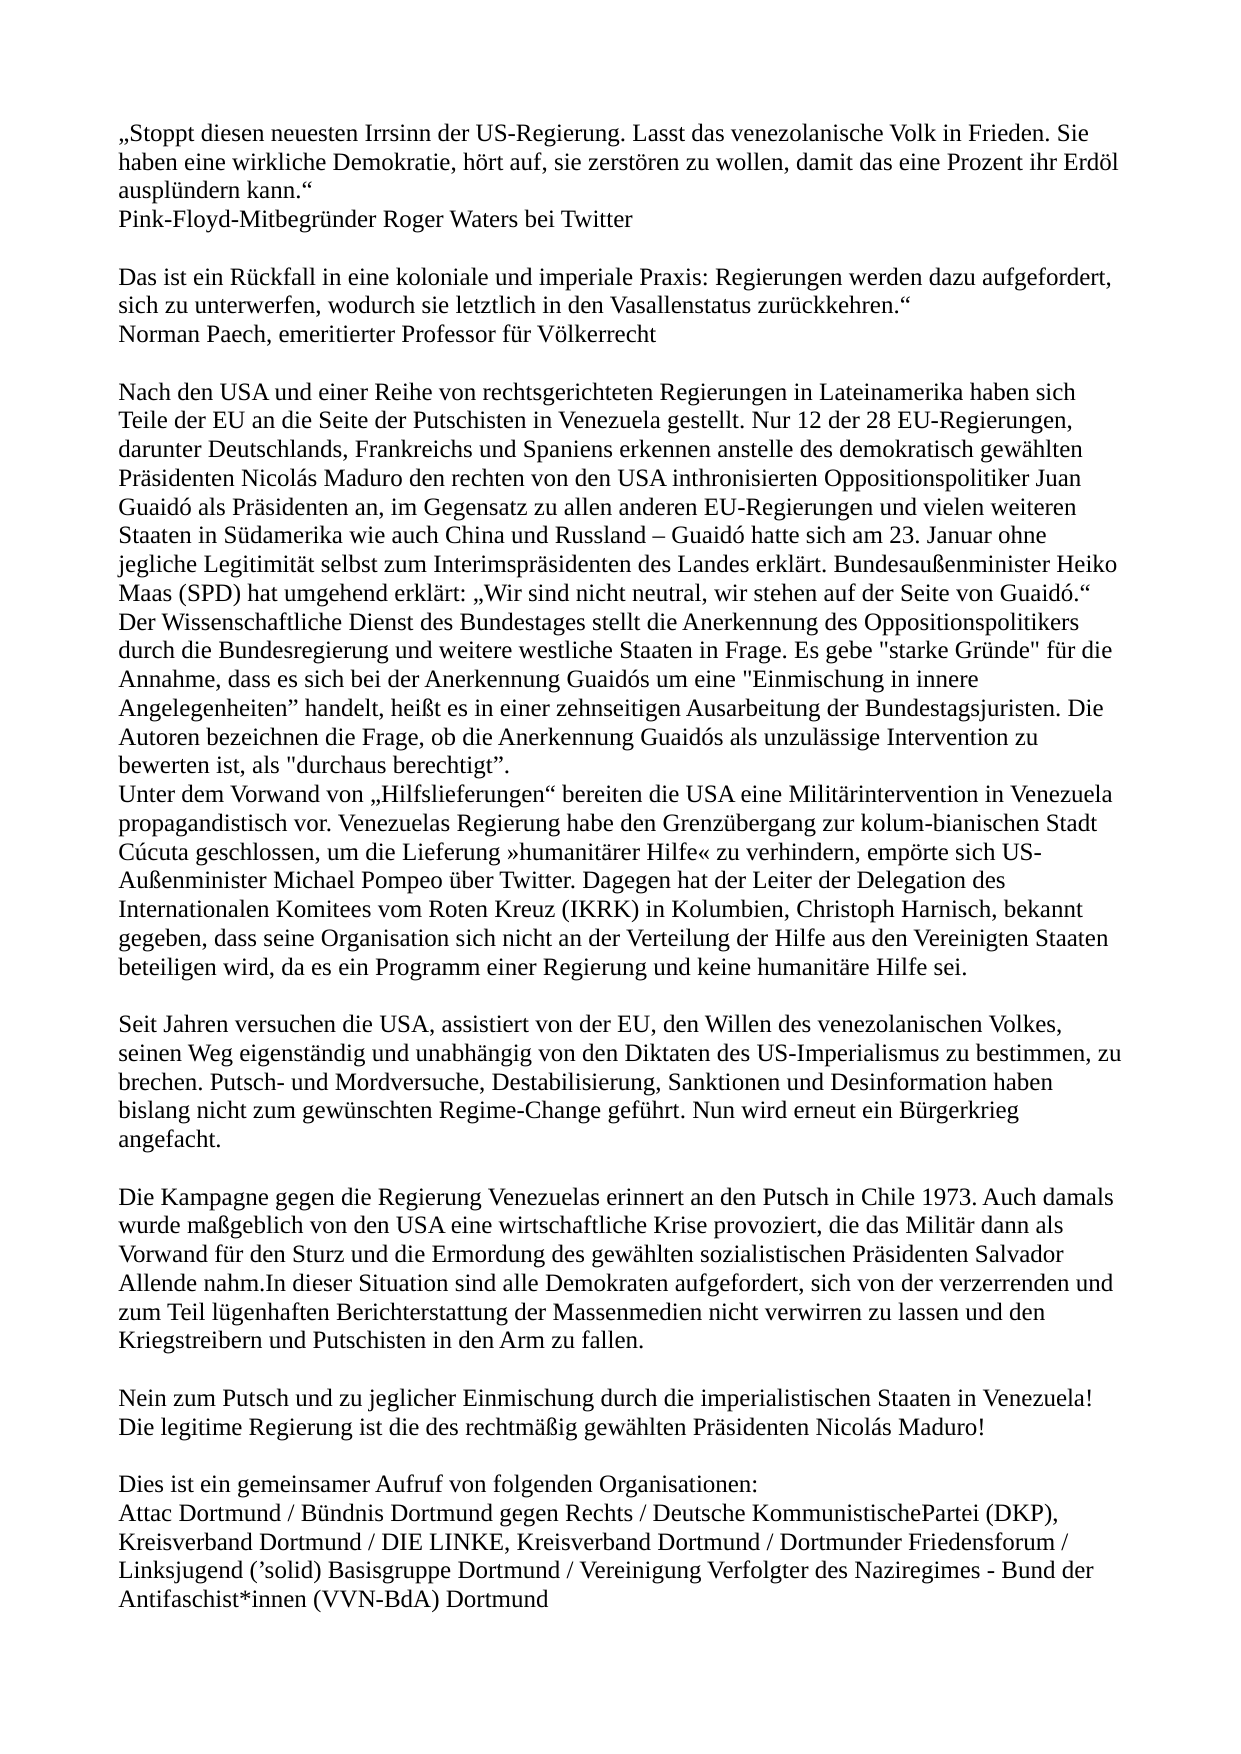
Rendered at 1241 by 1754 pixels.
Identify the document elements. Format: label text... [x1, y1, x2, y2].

text Das ist ein Rückfall in eine koloniale und imperiale Praxis: Regierungen werden dazu aufgefordert, sich zu unterwerfen, wodurch sie letztlich in den Vasallenstatus zurückkehren.“ [118, 262, 1122, 319]
text „Stoppt diesen neuesten Irrsinn der US-Regierung. Lasst das venezolanische Volk in Frieden. Sie haben eine wirkliche Demokratie, hört auf, sie zerstören zu wollen, damit das eine Prozent ihr Erdöl ausplündern kann.“ [118, 118, 1122, 204]
text Nach den USA und einer Reihe von rechtsgerichteten Regierungen in Lateinamerika haben sich Teile der EU an die Seite der Putschisten in Venezuela gestellt. Nur 12 der 28 EU-Regierungen, darunter Deutschlands, Frankreichs und Spaniens erkennen anstelle des demokratisch gewählten Präsidenten Nicolás Maduro den rechten von den USA inthronisierten Oppositionspolitiker Juan Guaidó als Präsidenten an, im Gegensatz zu allen anderen EU-Regierungen und vielen weiteren Staaten in Südamerika wie auch China und Russland – Guaidó hatte sich am 23. Januar ohne jegliche Legitimität selbst zum Interimspräsidenten des Landes erklärt. Bundesaußenminister Heiko Maas (SPD) hat umgehend erklärt: „Wir sind nicht neutral, wir stehen auf der Seite von Guaidó.“ Der Wissenschaftliche Dienst des Bundestages stellt die Anerkennung des Oppositionspolitikers durch die Bundesregierung und weitere westliche Staaten in Frage. Es gebe "starke Gründe" für die Annahme, dass es sich bei der Anerkennung Guaidós um eine "Einmischung in innere Angelegenheiten” handelt, heißt es in einer zehnseitigen Ausarbeitung der Bundestagsjuristen. Die Autoren bezeichnen die Frage, ob die Anerkennung Guaidós als unzulässige Intervention zu bewerten ist, als "durchaus berechtigt”. [118, 377, 1122, 779]
text Dies ist ein gemeinsamer Aufruf von folgenden Organisationen: [118, 1469, 1122, 1498]
text Die legitime Regierung ist die des rechtmäßig gewählten Präsidenten Nicolás Maduro! [118, 1412, 1122, 1441]
text Pink-Floyd-Mitbegründer Roger Waters bei Twitter [118, 204, 1122, 233]
text Attac Dortmund / Bündnis Dortmund gegen Rechts / Deutsche KommunistischePartei (DKP), Kreisverband Dortmund / DIE LINKE, Kreisverband Dortmund / Dortmunder Friedensforum / Linksjugend (’solid) Basisgruppe Dortmund / Vereinigung Verfolgter des Naziregimes - Bund der Antifaschist*innen (VVN-BdA) Dortmund [118, 1498, 1122, 1613]
text Norman Paech, emeritierter Professor für Völkerrecht [118, 319, 1122, 348]
text Die Kampagne gegen die Regierung Venezuelas erinnert an den Putsch in Chile 1973. Auch damals wurde maßgeblich von den USA eine wirtschaftliche Krise provoziert, die das Militär dann als Vorwand für den Sturz und die Ermordung des gewählten sozialistischen Präsidenten Salvador Allende nahm.In dieser Situation sind alle Demokraten aufgefordert, sich von der verzerrenden und zum Teil lügenhaften Berichterstattung der Massenmedien nicht verwirren zu lassen und den Kriegstreibern und Putschisten in den Arm zu fallen. [118, 1182, 1122, 1354]
text Nein zum Putsch und zu jeglicher Einmischung durch die imperialistischen Staaten in Venezuela! [118, 1383, 1122, 1412]
text Unter dem Vorwand von „Hilfslieferungen“ bereiten die USA eine Militärintervention in Venezuela propagandistisch vor. Venezuelas Regierung habe den Grenzübergang zur kolum-bianischen Stadt Cúcuta geschlossen, um die Lieferung »humanitärer Hilfe« zu verhindern, empörte sich US-Außenminister Michael Pompeo über Twitter. Dagegen hat der Leiter der Delegation des Internationalen Komitees vom Roten Kreuz (IKRK) in Kolumbien, Christoph Harnisch, bekannt gegeben, dass seine Organisation sich nicht an der Verteilung der Hilfe aus den Vereinigten Staaten beteiligen wird, da es ein Programm einer Regierung und keine humanitäre Hilfe sei. [118, 779, 1122, 981]
text Seit Jahren versuchen die USA, assistiert von der EU, den Willen des venezolanischen Volkes, seinen Weg eigenständig und unabhängig von den Diktaten des US-Imperialismus zu bestimmen, zu brechen. Putsch- und Mordversuche, Destabilisierung, Sanktionen und Desinformation haben bislang nicht zum gewünschten Regime-Change geführt. Nun wird erneut ein Bürgerkrieg angefacht. [118, 1009, 1122, 1153]
